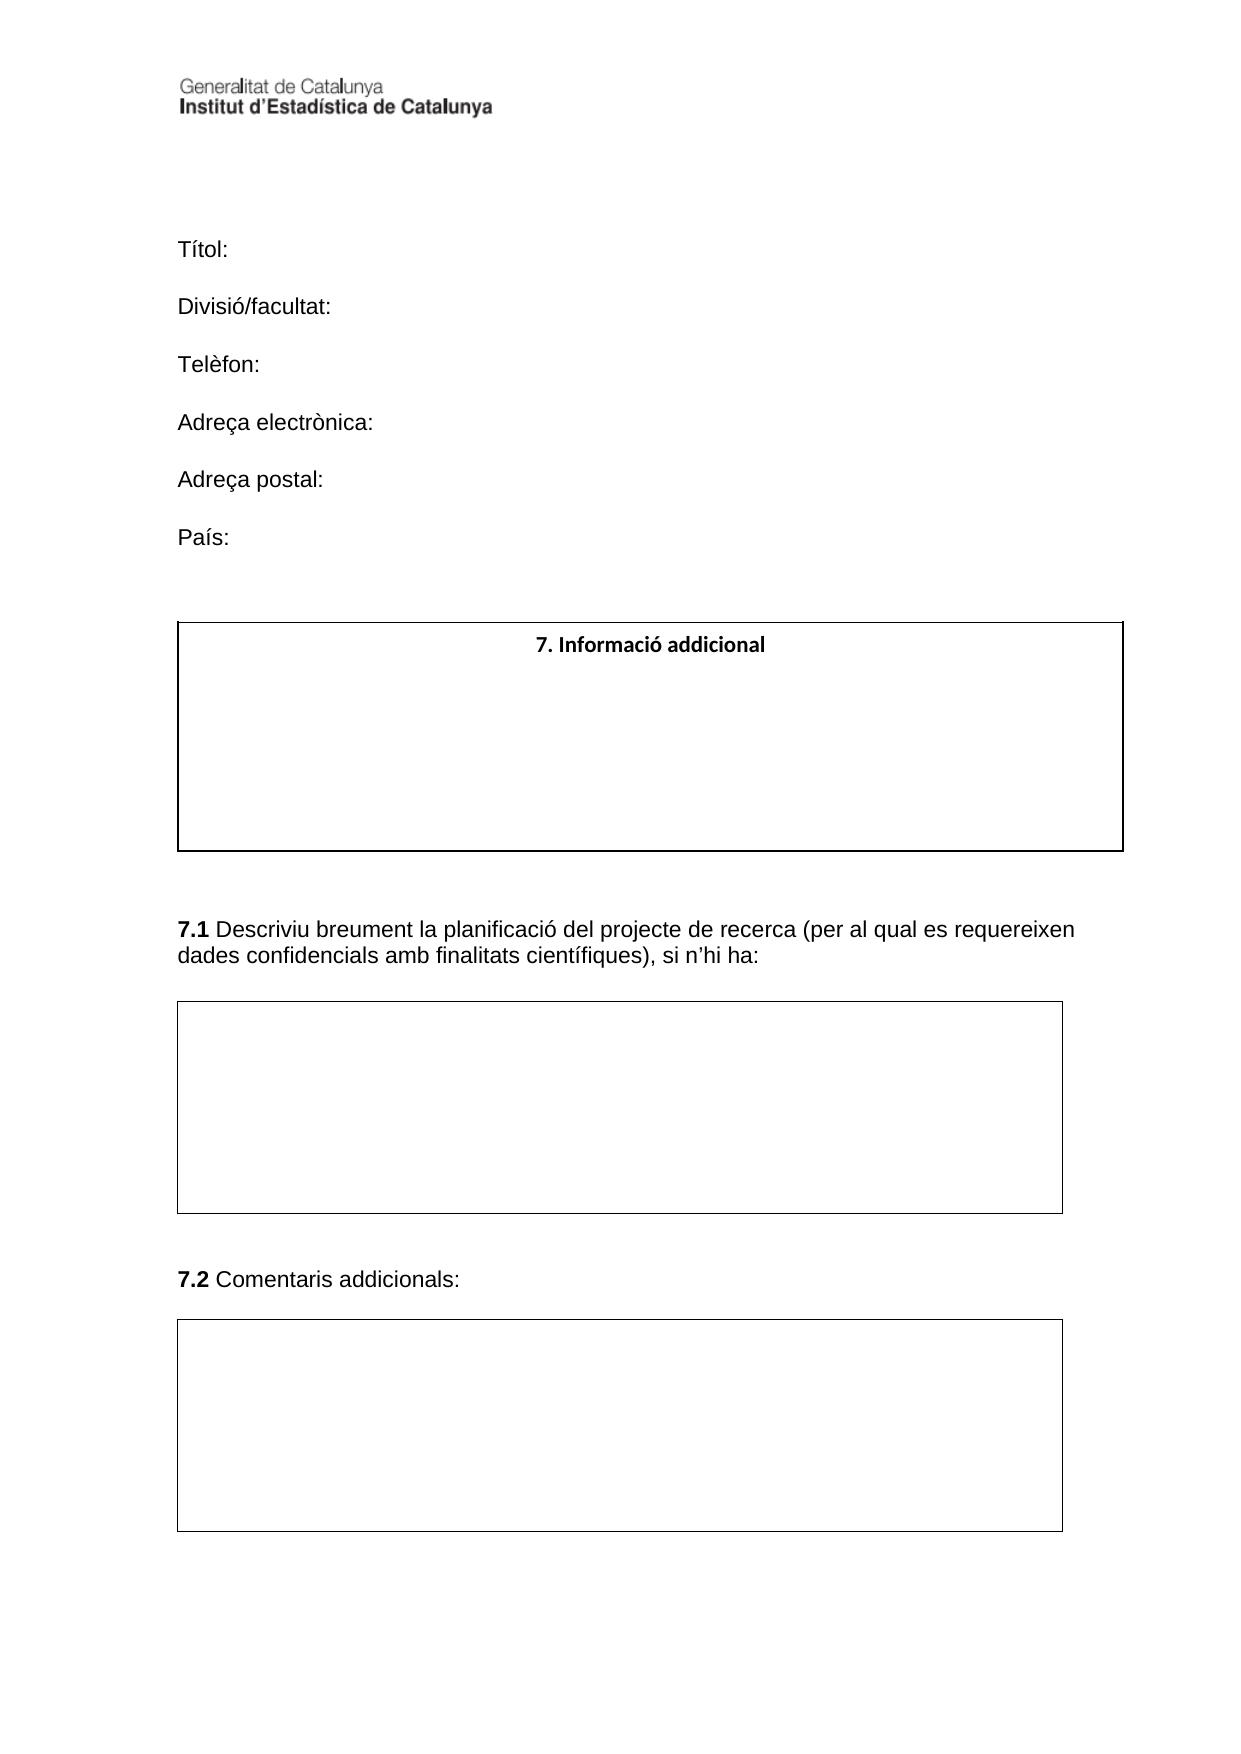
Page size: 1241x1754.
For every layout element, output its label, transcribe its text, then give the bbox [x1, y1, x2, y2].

text Títol: [177, 236, 1122, 262]
text 7.2 Comentaris addicionals: [177, 1266, 1122, 1292]
text 7. Informació addicional [194, 631, 1107, 658]
text Divisió/facultat: [177, 293, 1122, 319]
text País: [177, 524, 1122, 550]
text Telèfon: [177, 351, 1122, 377]
text Adreça electrònica: [177, 408, 1122, 435]
text Adreça postal: [177, 466, 1122, 492]
text 7.1 Descriviu breument la planificació del projecte de recerca (per al qual es requereixen dades confidencials amb finalitats científiques), si n’hi ha: [177, 916, 1122, 968]
